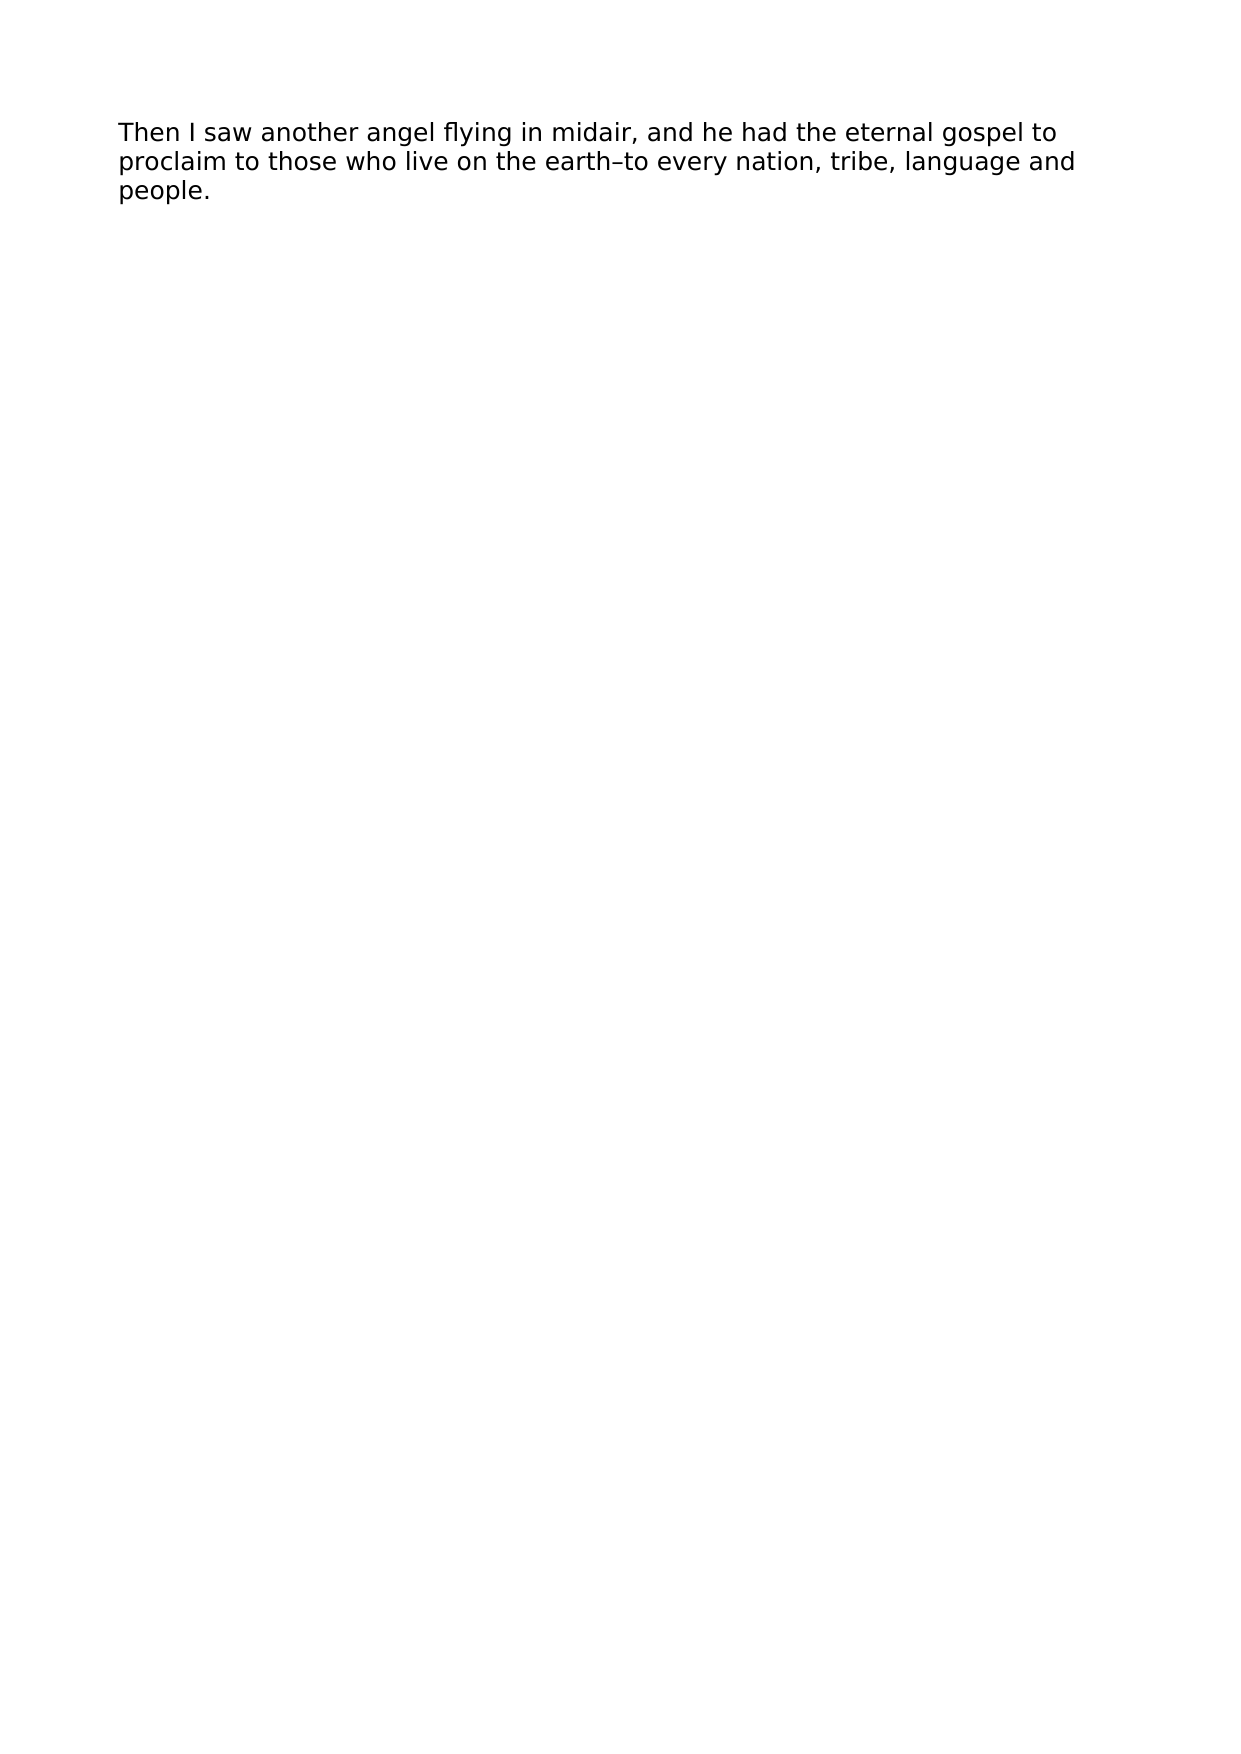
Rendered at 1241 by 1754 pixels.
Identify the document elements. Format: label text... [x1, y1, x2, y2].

text Then I saw another angel flying in midair, and he had the eternal gospel to proclaim to those who live on the earth–to every nation, tribe, language and people. [118, 118, 1122, 206]
